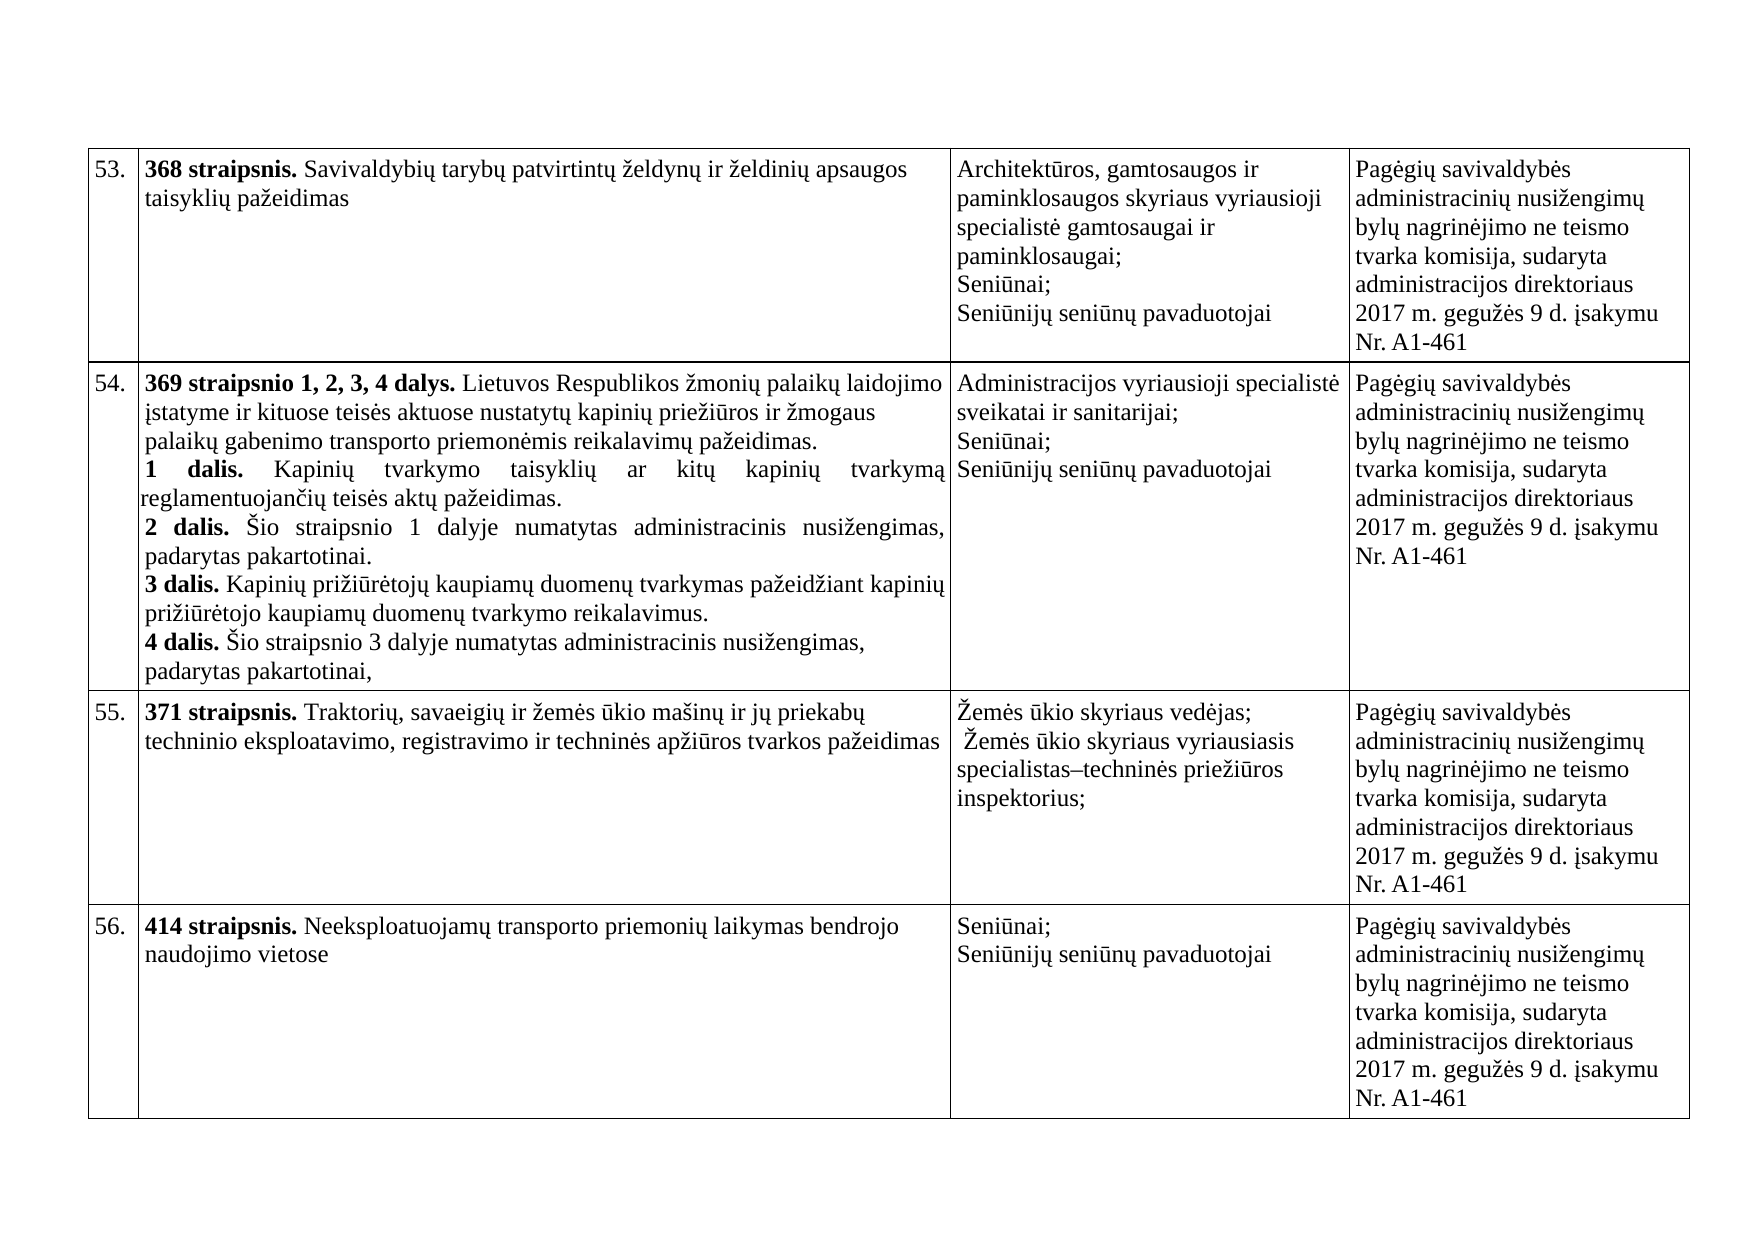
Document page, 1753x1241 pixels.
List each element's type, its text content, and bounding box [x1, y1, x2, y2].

table_cell Seniūnai; Seniūnijų seniūnų pavaduotojai [951, 905, 1349, 1118]
table_cell Pagėgių savivaldybės administracinių nusižengimų bylų nagrinėjimo ne teismo tvarka komisija, sudaryta administracijos direktoriaus 2017 m. gegužės 9 d. įsakymu Nr. A1-461 [1350, 905, 1689, 1118]
table_cell 53. [89, 149, 138, 361]
table_cell 369 straipsnio 1, 2, 3, 4 dalys. Lietuvos Respublikos žmonių palaikų laidojimo įstatyme ir kituose teisės aktuose nustatytų kapinių priežiūros ir žmogaus palaikų gabenimo transporto priemonėmis reikalavimų pažeidimas. 1 dalis. Kapinių tvarkymo taisyklių ar kitų kapinių tvarkymą reglamentuojančių teisės aktų pažeidimas. 2 dalis. Šio straipsnio 1 dalyje numatytas administracinis nusižengimas, padarytas pakartotinai. 3 dalis. Kapinių prižiūrėtojų kaupiamų duomenų tvarkymas pažeidžiant kapinių prižiūrėtojo kaupiamų duomenų tvarkymo reikalavimus. 4 dalis. Šio straipsnio 3 dalyje numatytas administracinis nusižengimas, padarytas pakartotinai, [139, 363, 950, 690]
table_cell 368 straipsnis. Savivaldybių tarybų patvirtintų želdynų ir želdinių apsaugos taisyklių pažeidimas [139, 149, 950, 361]
table_cell Žemės ūkio skyriaus vedėjas; Žemės ūkio skyriaus vyriausiasis specialistas–techninės priežiūros inspektorius; [951, 691, 1349, 904]
table_cell Pagėgių savivaldybės administracinių nusižengimų bylų nagrinėjimo ne teismo tvarka komisija, sudaryta administracijos direktoriaus 2017 m. gegužės 9 d. įsakymu Nr. A1-461 [1350, 691, 1689, 904]
table_cell Pagėgių savivaldybės administracinių nusižengimų bylų nagrinėjimo ne teismo tvarka komisija, sudaryta administracijos direktoriaus 2017 m. gegužės 9 d. įsakymu Nr. A1-461 [1350, 149, 1689, 361]
table_cell 371 straipsnis. Traktorių, savaeigių ir žemės ūkio mašinų ir jų priekabų techninio eksploatavimo, registravimo ir techninės apžiūros tvarkos pažeidimas [139, 691, 950, 904]
table_cell 55. [89, 691, 138, 904]
table_cell Administracijos vyriausioji specialistė sveikatai ir sanitarijai; Seniūnai; Seniūnijų seniūnų pavaduotojai [951, 363, 1349, 690]
table_cell 414 straipsnis. Neeksploatuojamų transporto priemonių laikymas bendrojo naudojimo vietose [139, 905, 950, 1118]
table_cell Pagėgių savivaldybės administracinių nusižengimų bylų nagrinėjimo ne teismo tvarka komisija, sudaryta administracijos direktoriaus 2017 m. gegužės 9 d. įsakymu Nr. A1-461 [1350, 363, 1689, 690]
table_cell Architektūros, gamtosaugos ir paminklosaugos skyriaus vyriausioji specialistė gamtosaugai ir paminklosaugai; Seniūnai; Seniūnijų seniūnų pavaduotojai [951, 149, 1349, 361]
table_cell 54. [89, 363, 138, 690]
table_cell 56. [89, 905, 138, 1118]
